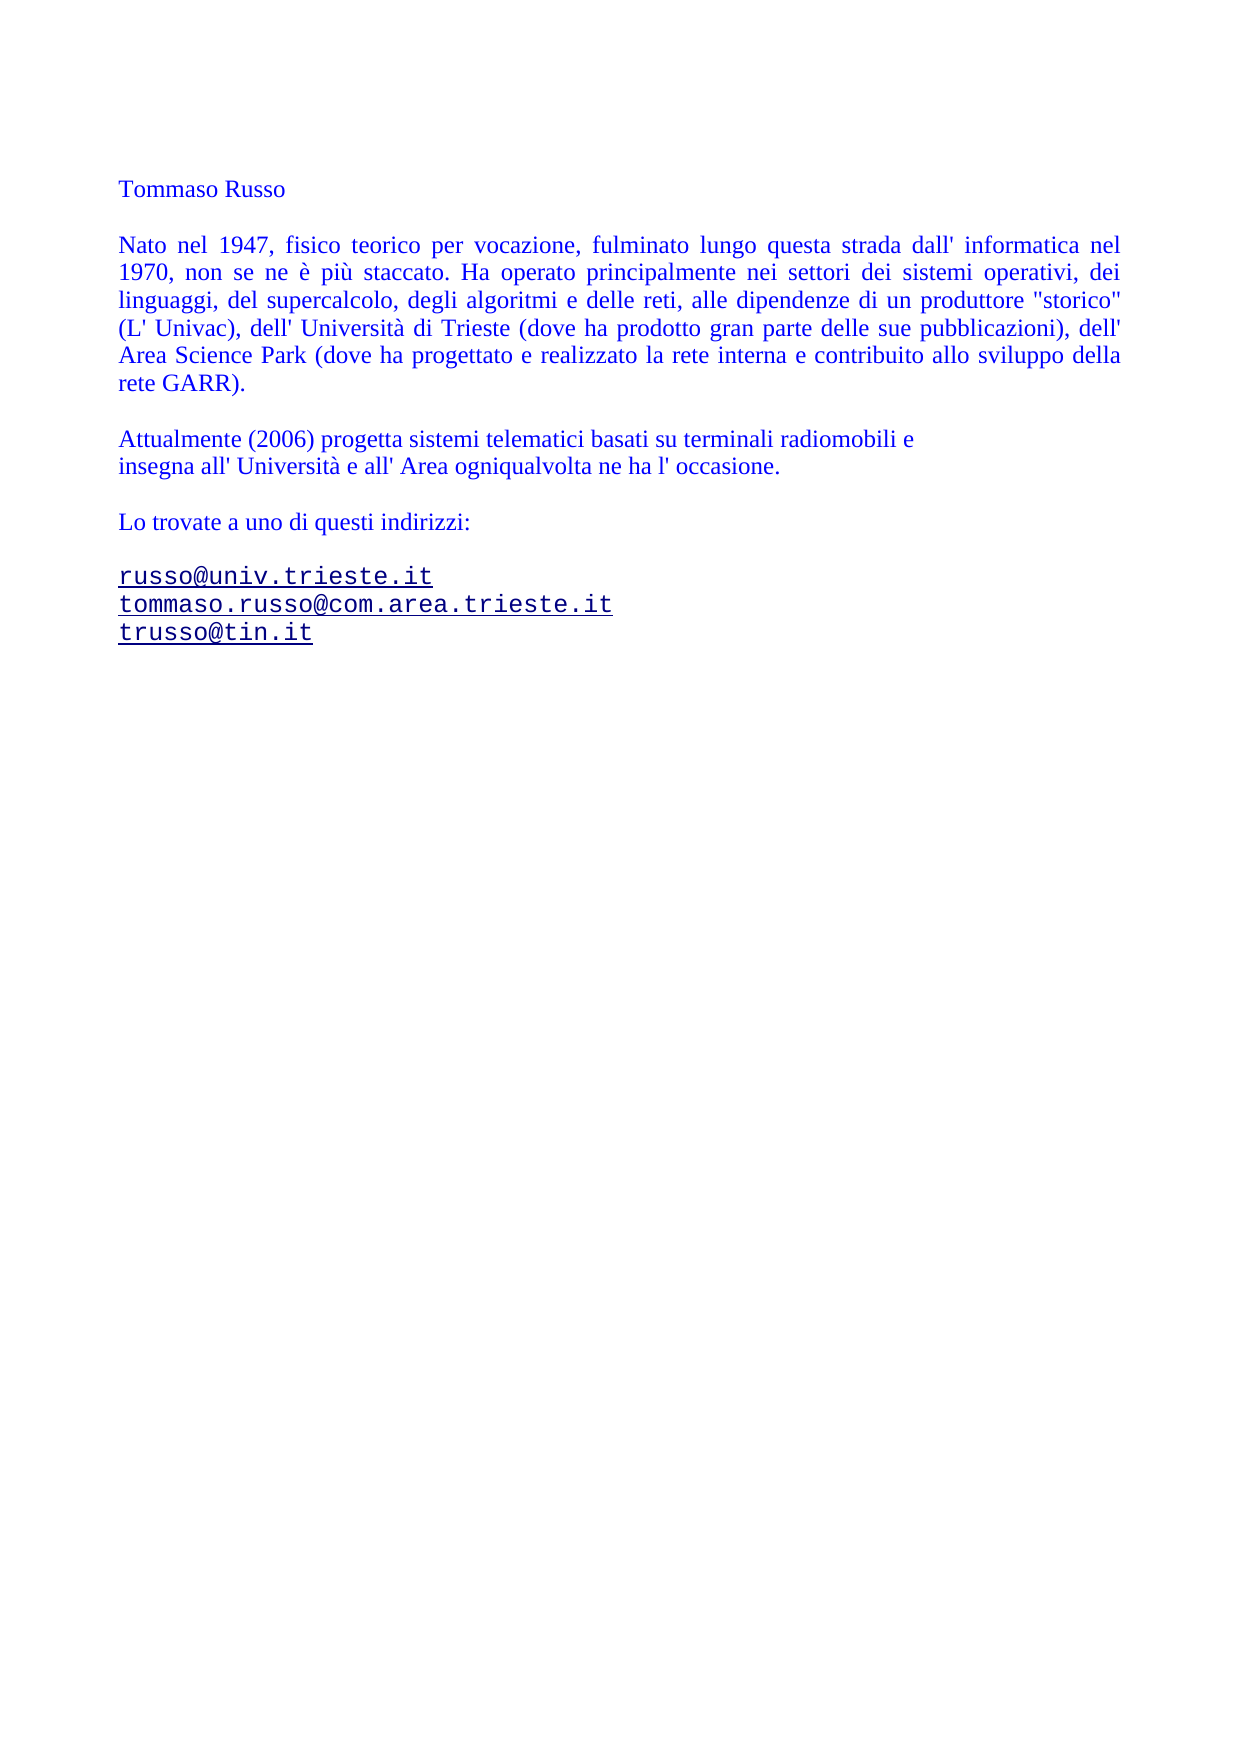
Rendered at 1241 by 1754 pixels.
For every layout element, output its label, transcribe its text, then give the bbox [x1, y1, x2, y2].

text trusso@tin.it [118, 620, 1122, 648]
text Nato nel 1947, fisico teorico per vocazione, fulminato lungo questa strada dall' informatica nel 1970, non se ne è più staccato. Ha operato principalmente nei settori dei sistemi operativi, dei linguaggi, del supercalcolo, degli algoritmi e delle reti, alle dipendenze di un produttore "storico" (L' Univac), dell' Università di Trieste (dove ha prodotto gran parte delle sue pubblicazioni), dell' Area Science Park (dove ha progettato e realizzato la rete interna e contribuito allo sviluppo della rete GARR). [118, 231, 1122, 397]
text insegna all' Università e all' Area ogniqualvolta ne ha l' occasione. [118, 452, 1122, 480]
text russo@univ.trieste.it [118, 563, 1122, 592]
text tommaso.russo@com.area.trieste.it [118, 592, 1122, 620]
text Tommaso Russo [118, 175, 1122, 203]
text Lo trovate a uno di questi indirizzi: [118, 508, 1122, 536]
text Attualmente (2006) progetta sistemi telematici basati su terminali radiomobili e [118, 425, 1122, 452]
